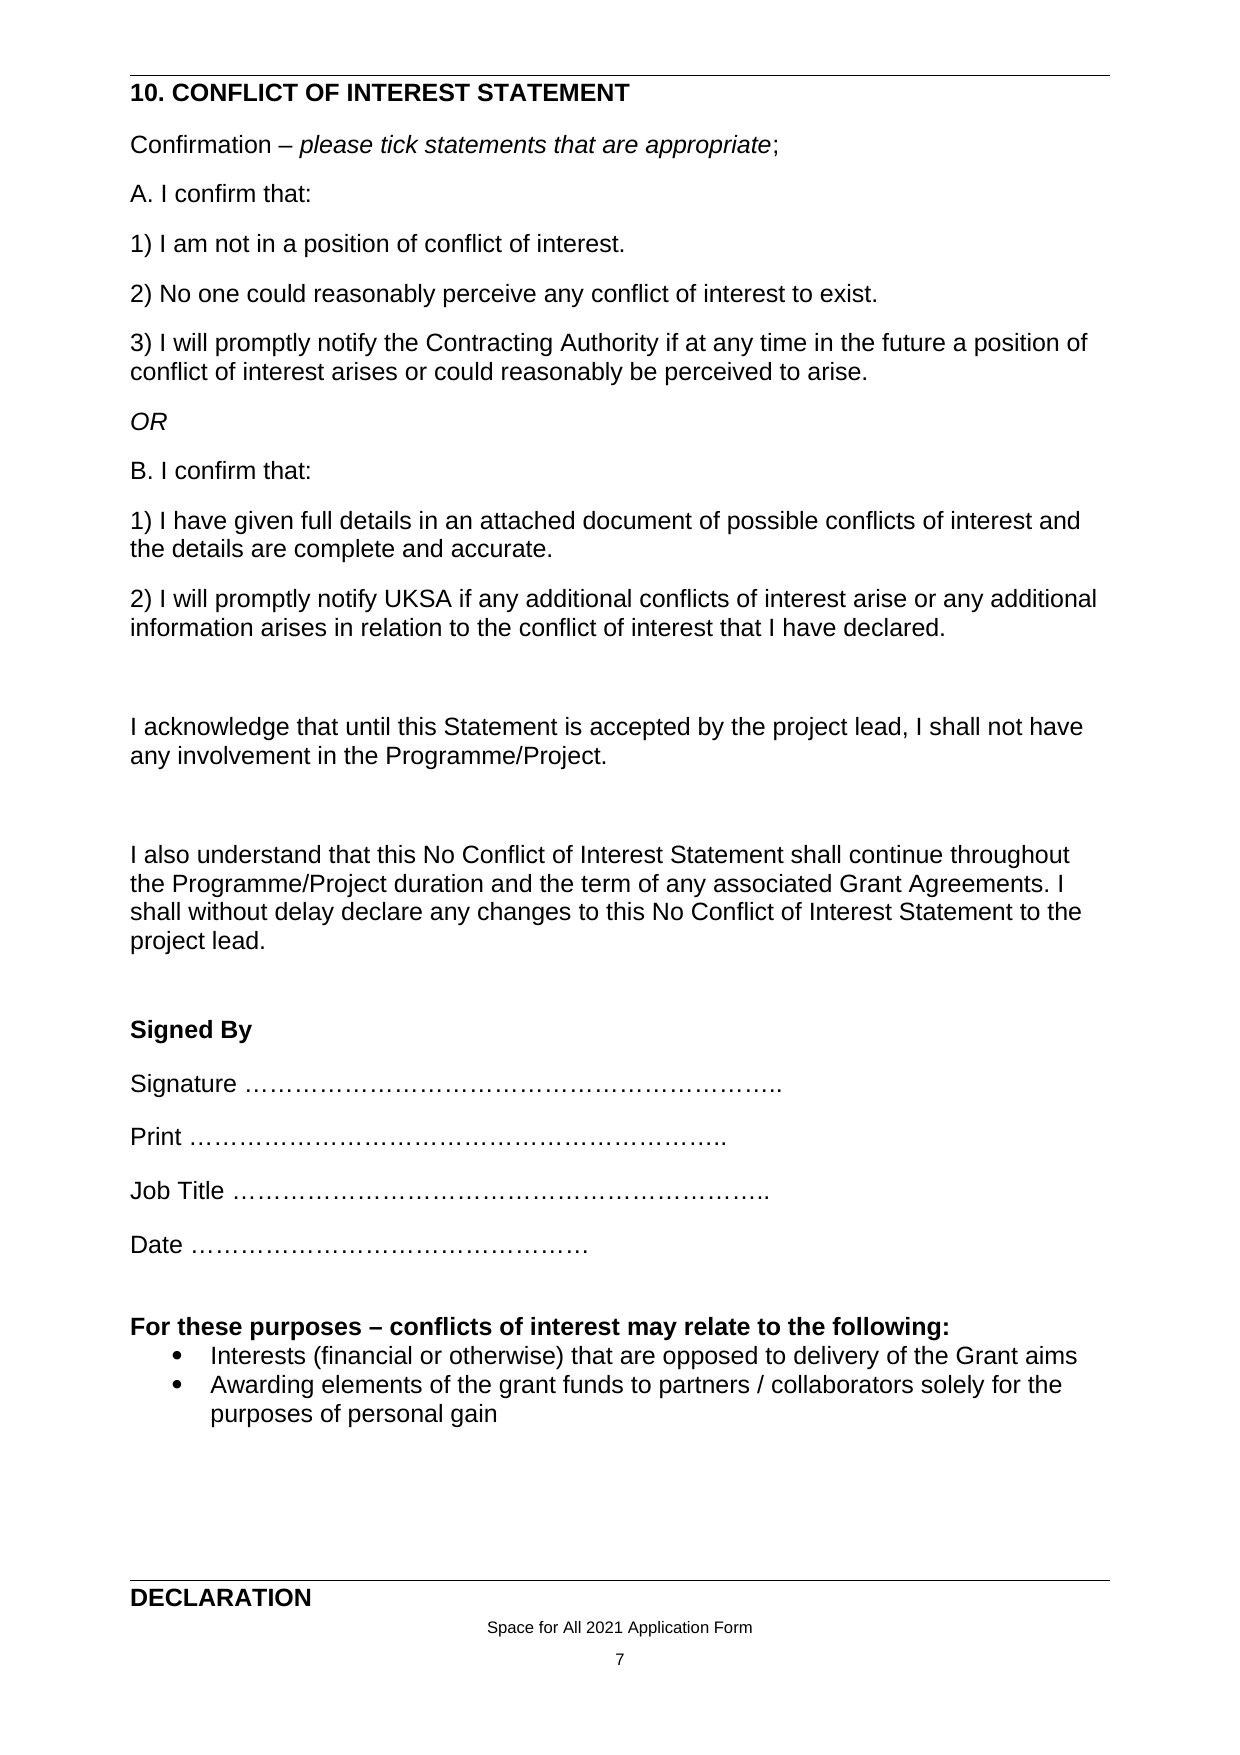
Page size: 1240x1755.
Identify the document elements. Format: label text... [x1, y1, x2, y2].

text A. I confirm that: [130, 179, 1110, 208]
text I acknowledge that until this Statement is accepted by the project lead, I shall not have any involvement in the Programme/Project. [130, 712, 1110, 769]
text 3) I will promptly notify the Contracting Authority if at any time in the future a position of conflict of interest arises or could reasonably be perceived to arise. [130, 328, 1110, 386]
text 10. CONFLICT OF INTEREST STATEMENT [130, 76, 1110, 107]
text 2) I will promptly notify UKSA if any additional conflicts of interest arise or any additional information arises in relation to the conflict of interest that I have declared. [130, 584, 1110, 641]
text DECLARATION [130, 1581, 1110, 1612]
text Job Title ……………………………………………………….. [130, 1176, 1110, 1205]
text 1) I am not in a position of conflict of interest. [130, 229, 1110, 258]
text Date ………………………………………… [130, 1230, 1110, 1258]
text For these purposes – conflicts of interest may relate to the following: [130, 1312, 1110, 1341]
list Awarding elements of the grant funds to partners / collaborators solely for the purposes of personal gain [173, 1370, 1110, 1427]
text Signature ……………………………………………………….. [130, 1068, 1110, 1097]
text I also understand that this No Conflict of Interest Statement shall continue throughout the Programme/Project duration and the term of any associated Grant Agreements. I shall without delay declare any changes to this No Conflict of Interest Statement to the project lead. [130, 840, 1110, 955]
text B. I confirm that: [130, 456, 1110, 485]
text 1) I have given full details in an attached document of possible conflicts of interest and the details are complete and accurate. [130, 506, 1110, 563]
text Confirmation – please tick statements that are appropriate; [130, 130, 1110, 158]
list Interests (financial or otherwise) that are opposed to delivery of the Grant aims [173, 1341, 1110, 1370]
text 2) No one could reasonably perceive any conflict of interest to exist. [130, 278, 1110, 307]
text OR [130, 406, 1110, 435]
text Print ……………………………………………………….. [130, 1122, 1110, 1151]
text Signed By [130, 1015, 1110, 1043]
